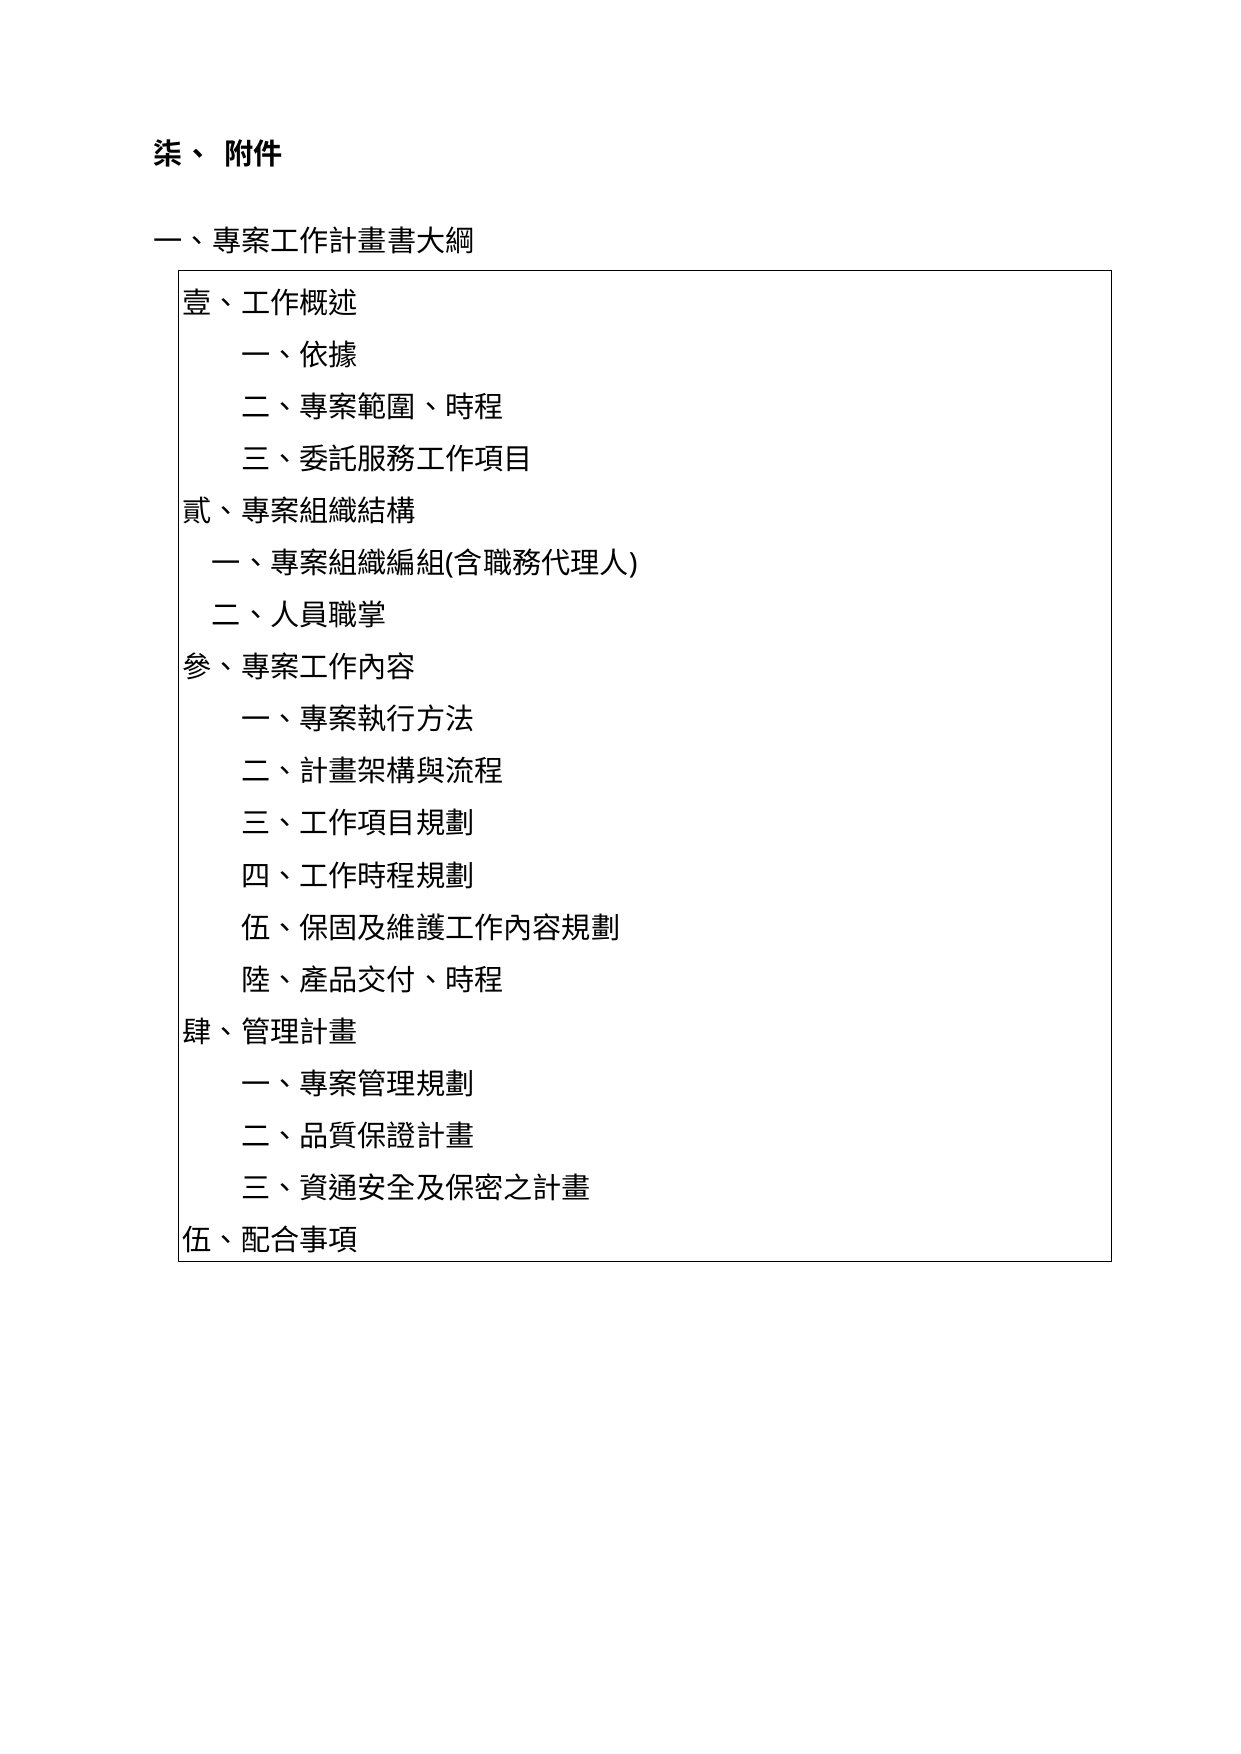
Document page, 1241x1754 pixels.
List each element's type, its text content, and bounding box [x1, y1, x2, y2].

table_header 壹、工作概述 一、依據 二、專案範圍、時程 三、委託服務工作項目 貳、專案組織結構 一、專案組織編組(含職務代理人) 二、人員職掌 參、專案工作內容 一、專案執行方法 二、計畫架構與流程 三、工作項目規劃 四、工作時程規劃 伍、保固及維護工作內容規劃 陸、產品交付、時程 肆、管理計畫 一、專案管理規劃 二、品質保證計畫 三、資通安全及保密之計畫 伍、配合事項 [179, 271, 1111, 1261]
subtitle 一、專案工作計畫書大綱 [124, 195, 1116, 270]
subtitle 附件 [154, 108, 1116, 183]
